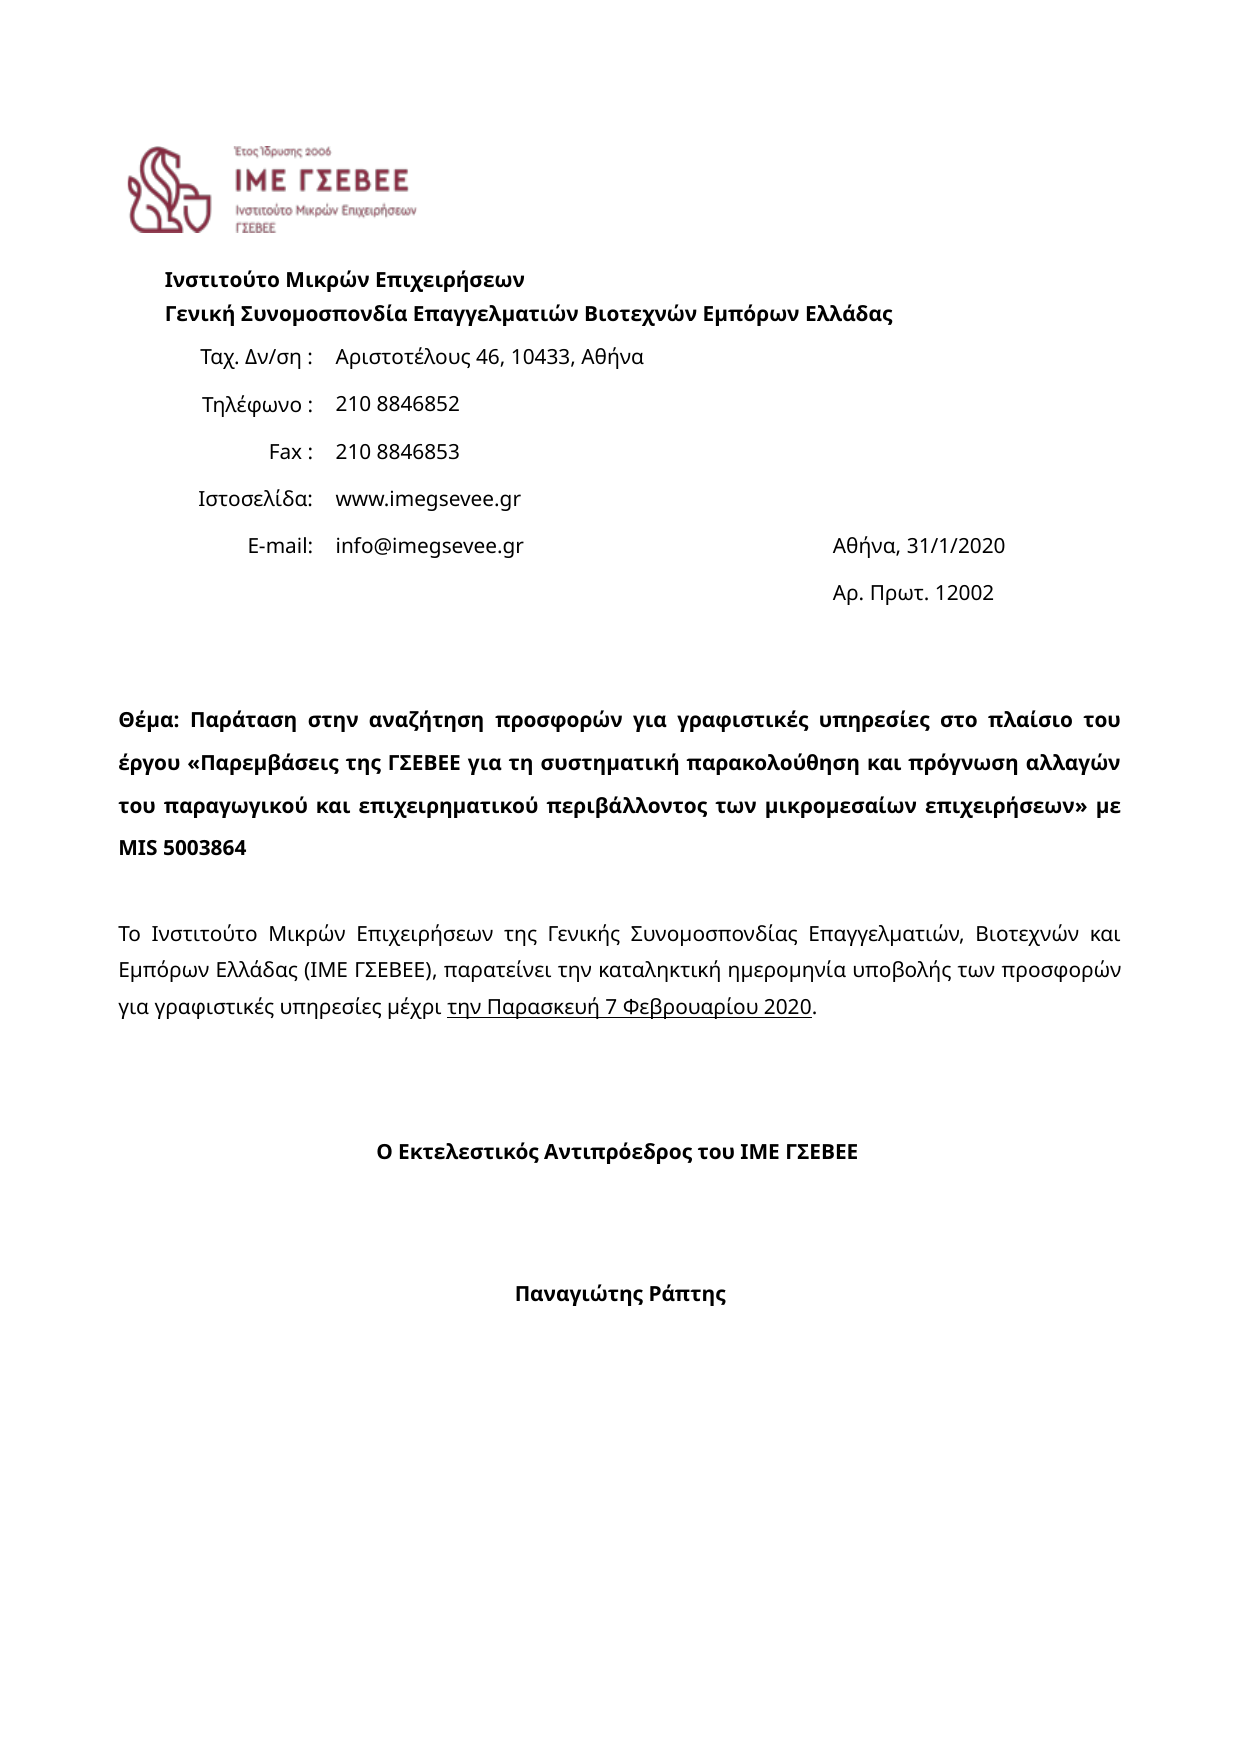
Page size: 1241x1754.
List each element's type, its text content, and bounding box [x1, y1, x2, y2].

table_cell E-mail: [153, 526, 324, 573]
table_cell [821, 431, 1087, 478]
table_cell [153, 573, 324, 620]
table_cell Αρ. Πρωτ. 12002 [821, 573, 1087, 620]
table_cell www.imegsevee.gr [324, 479, 821, 526]
table_cell Αθήνα, 31/1/2020 [821, 526, 1087, 573]
table_cell [324, 573, 821, 620]
table_cell Fax : [153, 431, 324, 478]
table_cell Αριστοτέλους 46, 10433, Αθήνα [324, 337, 1087, 384]
table_cell info@imegsevee.gr [324, 526, 821, 573]
table_header Ινστιτούτο Μικρών Επιχειρήσεων Γενική Συνομοσπονδία Επαγγελματιών Βιοτεχνών Εμπόρων Ελλάδας [153, 262, 1087, 337]
text Το Ινστιτούτο Μικρών Επιχειρήσεων της Γενικής Συνομοσπονδίας Επαγγελματιών, Βιοτεχνών και Εμπόρων Ελλάδας (ΙΜΕ ΓΣΕΒΕΕ), παρατείνει την καταληκτική ημερομηνία υποβολής των προσφορών για γραφιστικές υπηρεσίες μέχρι την Παρασκευή 7 Φεβρουαρίου 2020. [118, 919, 1122, 1021]
table_cell Τηλέφωνο : [153, 384, 324, 431]
table_cell Ταχ. Δν/ση : [153, 337, 324, 384]
text Ο Εκτελεστικός Αντιπρόεδρος του ΙΜΕ ΓΣΕΒΕΕ [118, 1137, 1122, 1166]
table_cell [821, 479, 1087, 526]
table_cell Ιστοσελίδα: [153, 479, 324, 526]
table_cell 210 8846852 [324, 384, 1087, 431]
text Θέμα: Παράταση στην αναζήτηση προσφορών για γραφιστικές υπηρεσίες στο πλαίσιο του έργου «Παρεμβάσεις της ΓΣΕΒΕΕ για τη συστηματική παρακολούθηση και πρόγνωση αλλαγών του παραγωγικού και επιχειρηματικού περιβάλλοντος των μικρομεσαίων επιχειρήσεων» με MIS 5003864 [118, 706, 1122, 862]
table_cell 210 8846853 [324, 431, 821, 478]
text Παναγιώτης Ράπτης [118, 1279, 1122, 1308]
